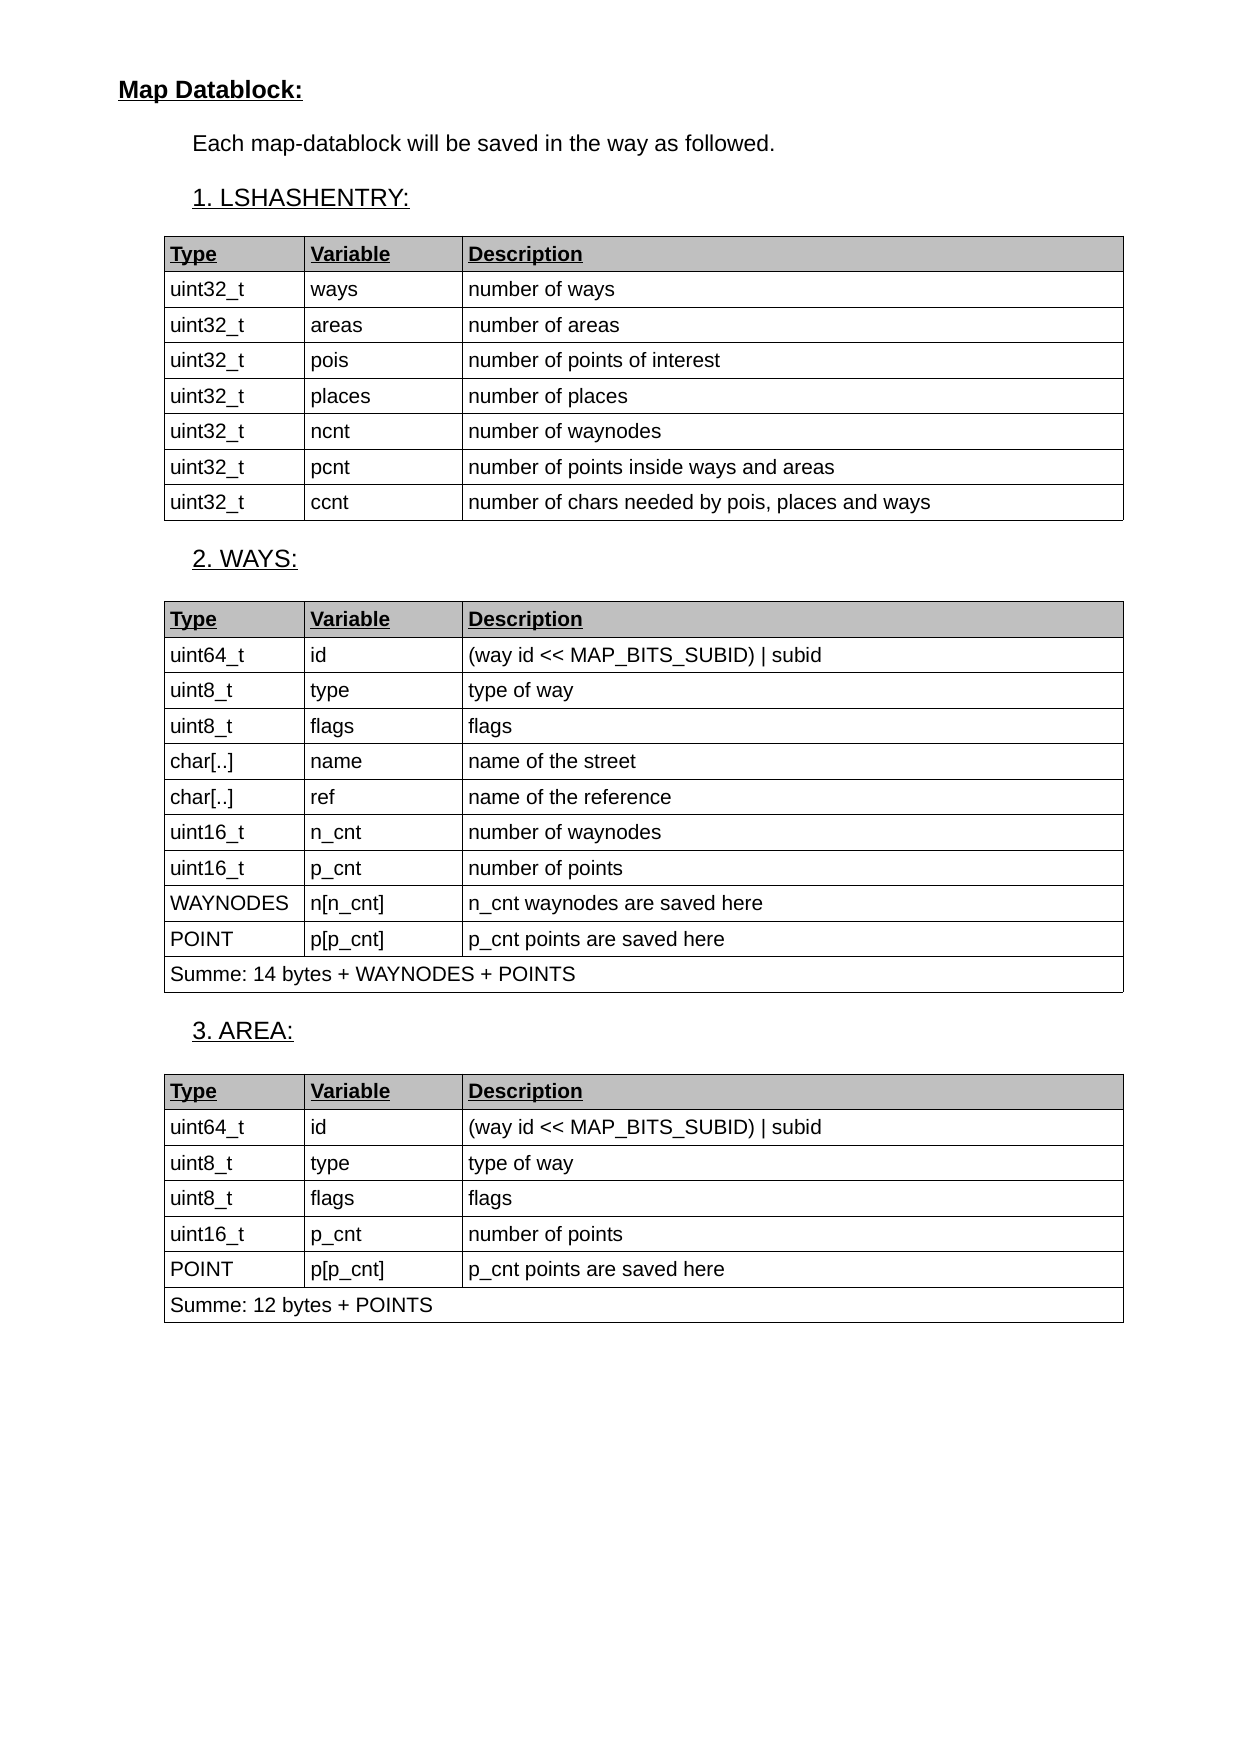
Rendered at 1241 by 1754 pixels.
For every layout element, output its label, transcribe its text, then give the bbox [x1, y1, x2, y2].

table_cell name of the street [463, 744, 1123, 779]
table_cell id [305, 1110, 462, 1144]
table_cell n[n_cnt] [305, 886, 462, 921]
table_header Type [165, 602, 304, 637]
table_cell flags [305, 1181, 462, 1216]
table_cell uint16_t [165, 815, 304, 850]
table_cell uint32_t [165, 272, 304, 307]
table_cell uint32_t [165, 343, 304, 378]
table_cell uint16_t [165, 851, 304, 885]
table_header Type [165, 1075, 304, 1109]
table_cell uint8_t [165, 1146, 304, 1180]
table_cell type of way [463, 673, 1123, 708]
table_cell flags [463, 1181, 1123, 1216]
table_cell ncnt [305, 414, 462, 449]
table_cell places [305, 379, 462, 413]
table_cell id [305, 638, 462, 672]
table_cell number of points [463, 1217, 1123, 1251]
table_header Variable [305, 602, 462, 637]
table_cell p_cnt points are saved here [463, 1252, 1123, 1287]
table_cell pcnt [305, 450, 462, 484]
table_header Variable [305, 1075, 462, 1109]
table_cell uint8_t [165, 1181, 304, 1216]
table_cell type [305, 673, 462, 708]
table_cell name of the reference [463, 780, 1123, 814]
table_cell type of way [463, 1146, 1123, 1180]
table_cell number of chars needed by pois, places and ways [463, 485, 1123, 520]
table_cell uint8_t [165, 673, 304, 708]
table_cell uint32_t [165, 450, 304, 484]
table_cell char[..] [165, 744, 304, 779]
table_cell number of waynodes [463, 414, 1123, 449]
table_cell ccnt [305, 485, 462, 520]
table_cell flags [305, 709, 462, 743]
table_cell number of points [463, 851, 1123, 885]
table_cell areas [305, 308, 462, 342]
table_cell ref [305, 780, 462, 814]
table_cell char[..] [165, 780, 304, 814]
table_cell POINT [165, 922, 304, 956]
table_cell number of ways [463, 272, 1123, 307]
table_cell number of areas [463, 308, 1123, 342]
table_cell n_cnt waynodes are saved here [463, 886, 1123, 921]
table_cell Summe: 12 bytes + POINTS [165, 1288, 1123, 1322]
table_cell number of points inside ways and areas [463, 450, 1123, 484]
table_cell uint64_t [165, 638, 304, 672]
table_cell p_cnt [305, 851, 462, 885]
table_cell uint32_t [165, 379, 304, 413]
table_cell uint64_t [165, 1110, 304, 1144]
text 3. AREA: [192, 1016, 1122, 1045]
table_cell uint32_t [165, 308, 304, 342]
table_cell type [305, 1146, 462, 1180]
table_cell uint32_t [165, 414, 304, 449]
text 1. LSHASHENTRY: [192, 183, 1122, 212]
table_cell number of places [463, 379, 1123, 413]
table_header Description [463, 237, 1123, 271]
table_cell POINT [165, 1252, 304, 1287]
text Each map-datablock will be saved in the way as followed. [192, 130, 1122, 156]
table_cell uint8_t [165, 709, 304, 743]
table_cell uint16_t [165, 1217, 304, 1251]
text 2. WAYS: [192, 544, 1122, 572]
table_cell flags [463, 709, 1123, 743]
table_header Description [463, 1075, 1123, 1109]
table_cell p[p_cnt] [305, 922, 462, 956]
table_cell uint32_t [165, 485, 304, 520]
table_header Description [463, 602, 1123, 637]
table_cell ways [305, 272, 462, 307]
table_header Variable [305, 237, 462, 271]
table_cell Summe: 14 bytes + WAYNODES + POINTS [165, 957, 1123, 992]
table_cell number of points of interest [463, 343, 1123, 378]
table_cell p[p_cnt] [305, 1252, 462, 1287]
table_header Type [165, 237, 304, 271]
text Map Datablock: [118, 75, 1122, 104]
table_cell pois [305, 343, 462, 378]
table_cell n_cnt [305, 815, 462, 850]
table_cell (way id << MAP_BITS_SUBID) | subid [463, 638, 1123, 672]
table_cell WAYNODES [165, 886, 304, 921]
table_cell number of waynodes [463, 815, 1123, 850]
table_cell name [305, 744, 462, 779]
table_cell p_cnt [305, 1217, 462, 1251]
table_cell p_cnt points are saved here [463, 922, 1123, 956]
table_cell (way id << MAP_BITS_SUBID) | subid [463, 1110, 1123, 1144]
